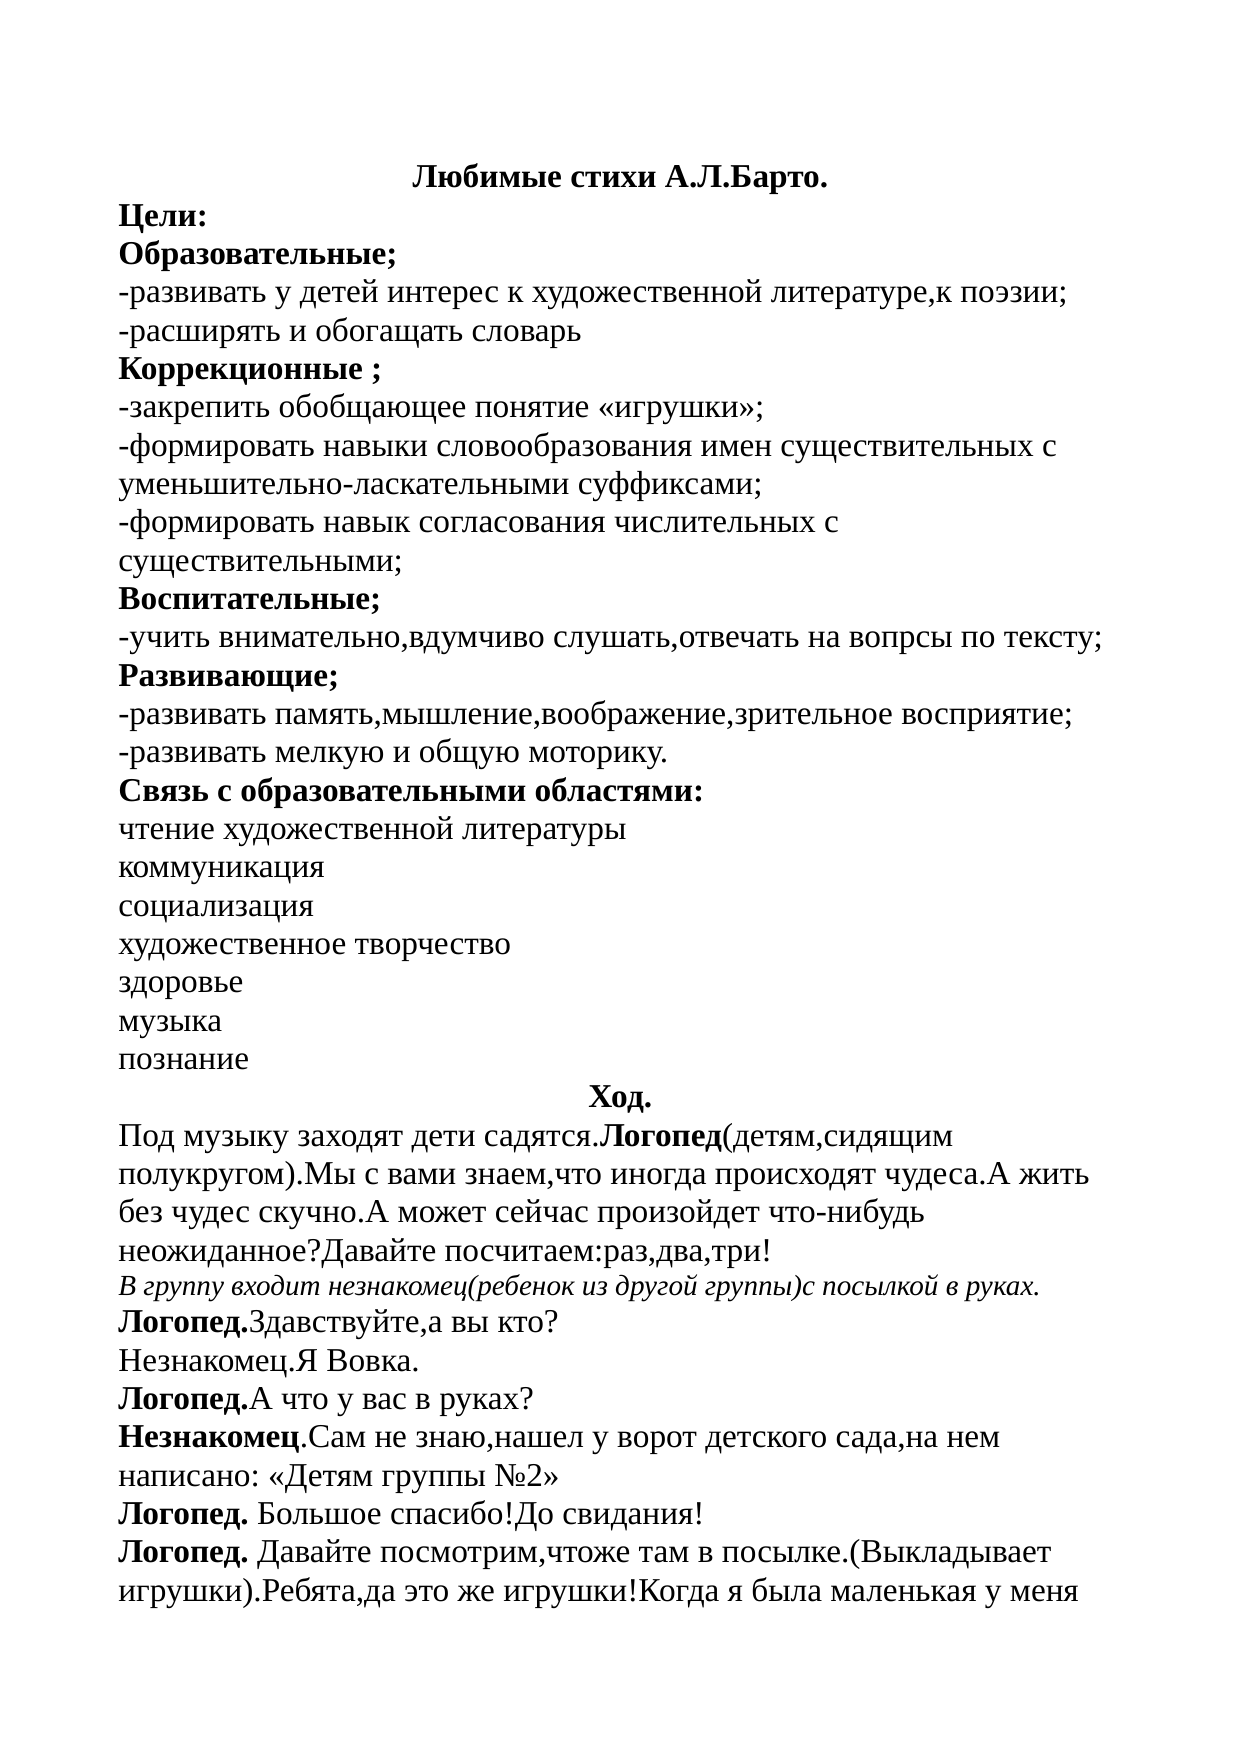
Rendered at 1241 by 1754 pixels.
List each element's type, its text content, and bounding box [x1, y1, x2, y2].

text социализация [118, 885, 1122, 923]
text Незнакомец.Я Вовка. [118, 1340, 1122, 1378]
text Образовательные; [118, 233, 1122, 271]
text художественное творчество [118, 923, 1122, 961]
text -формировать навык согласования числительных с существительными; [118, 501, 1122, 578]
text познание [118, 1038, 1122, 1076]
text здоровье [118, 961, 1122, 1000]
text Коррекционные ; [118, 348, 1122, 386]
text Воспитательные; [118, 578, 1122, 616]
text -развивать у детей интерес к художественной литературе,к поэзии; [118, 271, 1122, 310]
text В группу входит незнакомец(ребенок из другой группы)с посылкой в руках. [118, 1268, 1122, 1302]
text -развивать мелкую и общую моторику. [118, 731, 1122, 770]
text музыка [118, 1000, 1122, 1038]
text Под музыку заходят дети садятся.Логопед(детям,сидящим полукругом).Мы с вами знаем,что иногда происходят чудеса.А жить без чудес скучно.А может сейчас произойдет что-нибудь неожиданное?Давайте посчитаем:раз,два,три! [118, 1115, 1122, 1268]
text Развивающие; [118, 655, 1122, 693]
text Незнакомец.Сам не знаю,нашел у ворот детского сада,на нем написано: «Детям группы №2» [118, 1417, 1122, 1493]
text Логопед. Давайте посмотрим,чтоже там в посылке.(Выкладывает игрушки).Ребята,да это же игрушки!Когда я была маленькая у меня [118, 1532, 1122, 1608]
text -формировать навыки словообразования имен существительных с уменьшительно-ласкательными суффиксами; [118, 425, 1122, 501]
text Связь с образовательными областями: [118, 770, 1122, 808]
text Ход. [118, 1076, 1122, 1115]
text чтение художественной литературы [118, 808, 1122, 846]
text Логопед.Здавствуйте,а вы кто? [118, 1302, 1122, 1340]
text -учить внимательно,вдумчиво слушать,отвечать на вопрсы по тексту; [118, 616, 1122, 655]
text -расширять и обогащать словарь [118, 310, 1122, 348]
text коммуникация [118, 846, 1122, 885]
text Логопед. Большое спасибо!До свидания! [118, 1493, 1122, 1532]
text Любимые стихи А.Л.Барто. [118, 156, 1122, 195]
text Цели: [118, 195, 1122, 233]
text Логопед.А что у вас в руках? [118, 1378, 1122, 1417]
text -закрепить обобщающее понятие «игрушки»; [118, 386, 1122, 425]
text -развивать память,мышление,воображение,зрительное восприятие; [118, 693, 1122, 731]
